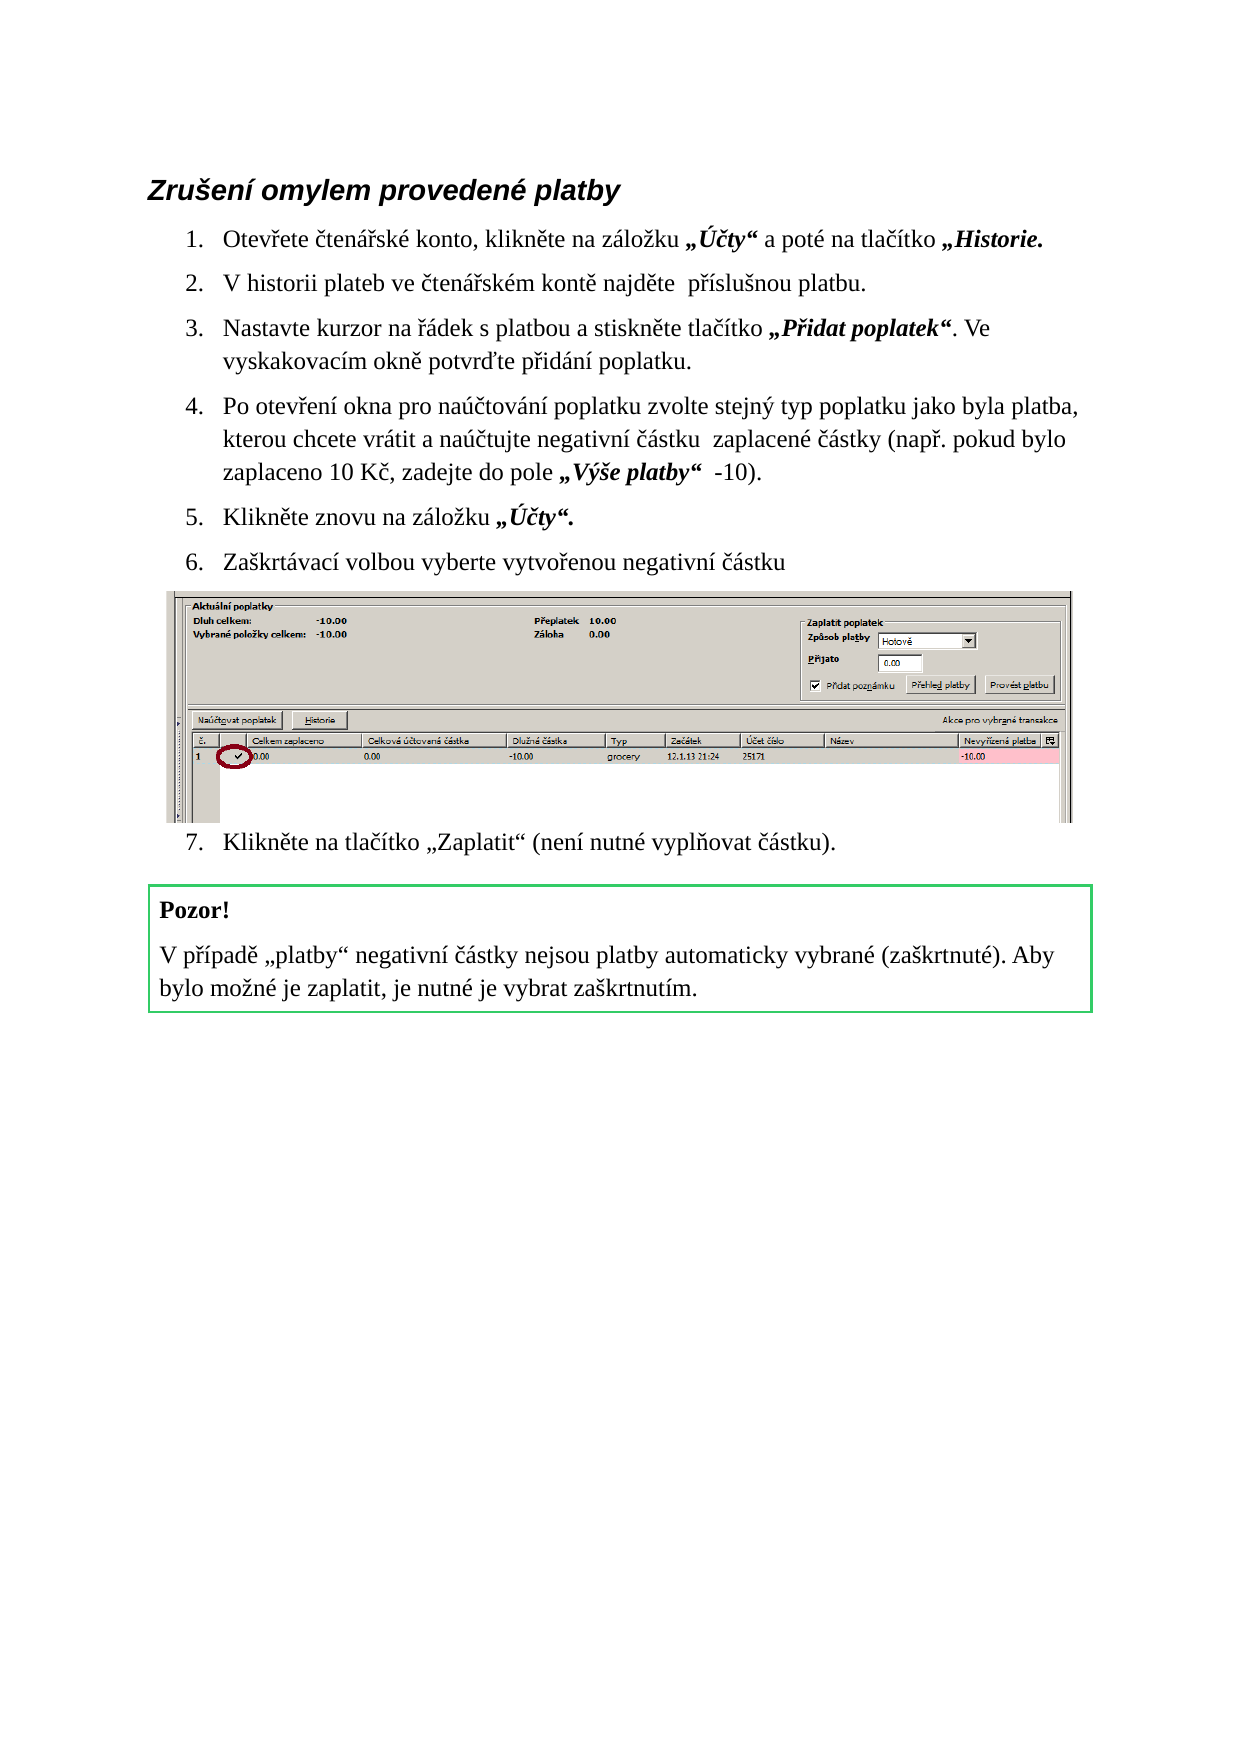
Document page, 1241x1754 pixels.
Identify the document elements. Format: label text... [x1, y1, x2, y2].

list V historii plateb ve čtenářském kontě najděte příslušnou platbu. [185, 268, 1093, 297]
text Pozor! [159, 895, 1081, 924]
list Otevřete čtenářské konto, klikněte na záložku „Účty“ a poté na tlačítko „Historie. [185, 224, 1093, 252]
list Po otevření okna pro naúčtování poplatku zvolte stejný typ poplatku jako byla platba, kterou chcete vrátit a naúčtujte negativní částku zaplacené částky (např. pokud bylo zaplaceno 10 Kč, zadejte do pole „Výše platby“ -10). [185, 391, 1093, 486]
subtitle Zrušení omylem provedené platby [148, 173, 1093, 206]
text V případě „platby“ negativní částky nejsou platby automaticky vybrané (zaškrtnuté). Aby bylo možné je zaplatit, je nutné je vybrat zaškrtnutím. [159, 940, 1081, 1002]
list Zaškrtávací volbou vyberte vytvořenou negativní částku [185, 547, 1093, 575]
list Klikněte na tlačítko „Zaplatit“ (není nutné vyplňovat částku). [185, 591, 1093, 856]
list Klikněte znovu na záložku „Účty“. [185, 502, 1093, 531]
list Nastavte kurzor na řádek s platbou a stiskněte tlačítko „Přidat poplatek“. Ve vyskakovacím okně potvrďte přidání poplatku. [185, 313, 1093, 375]
